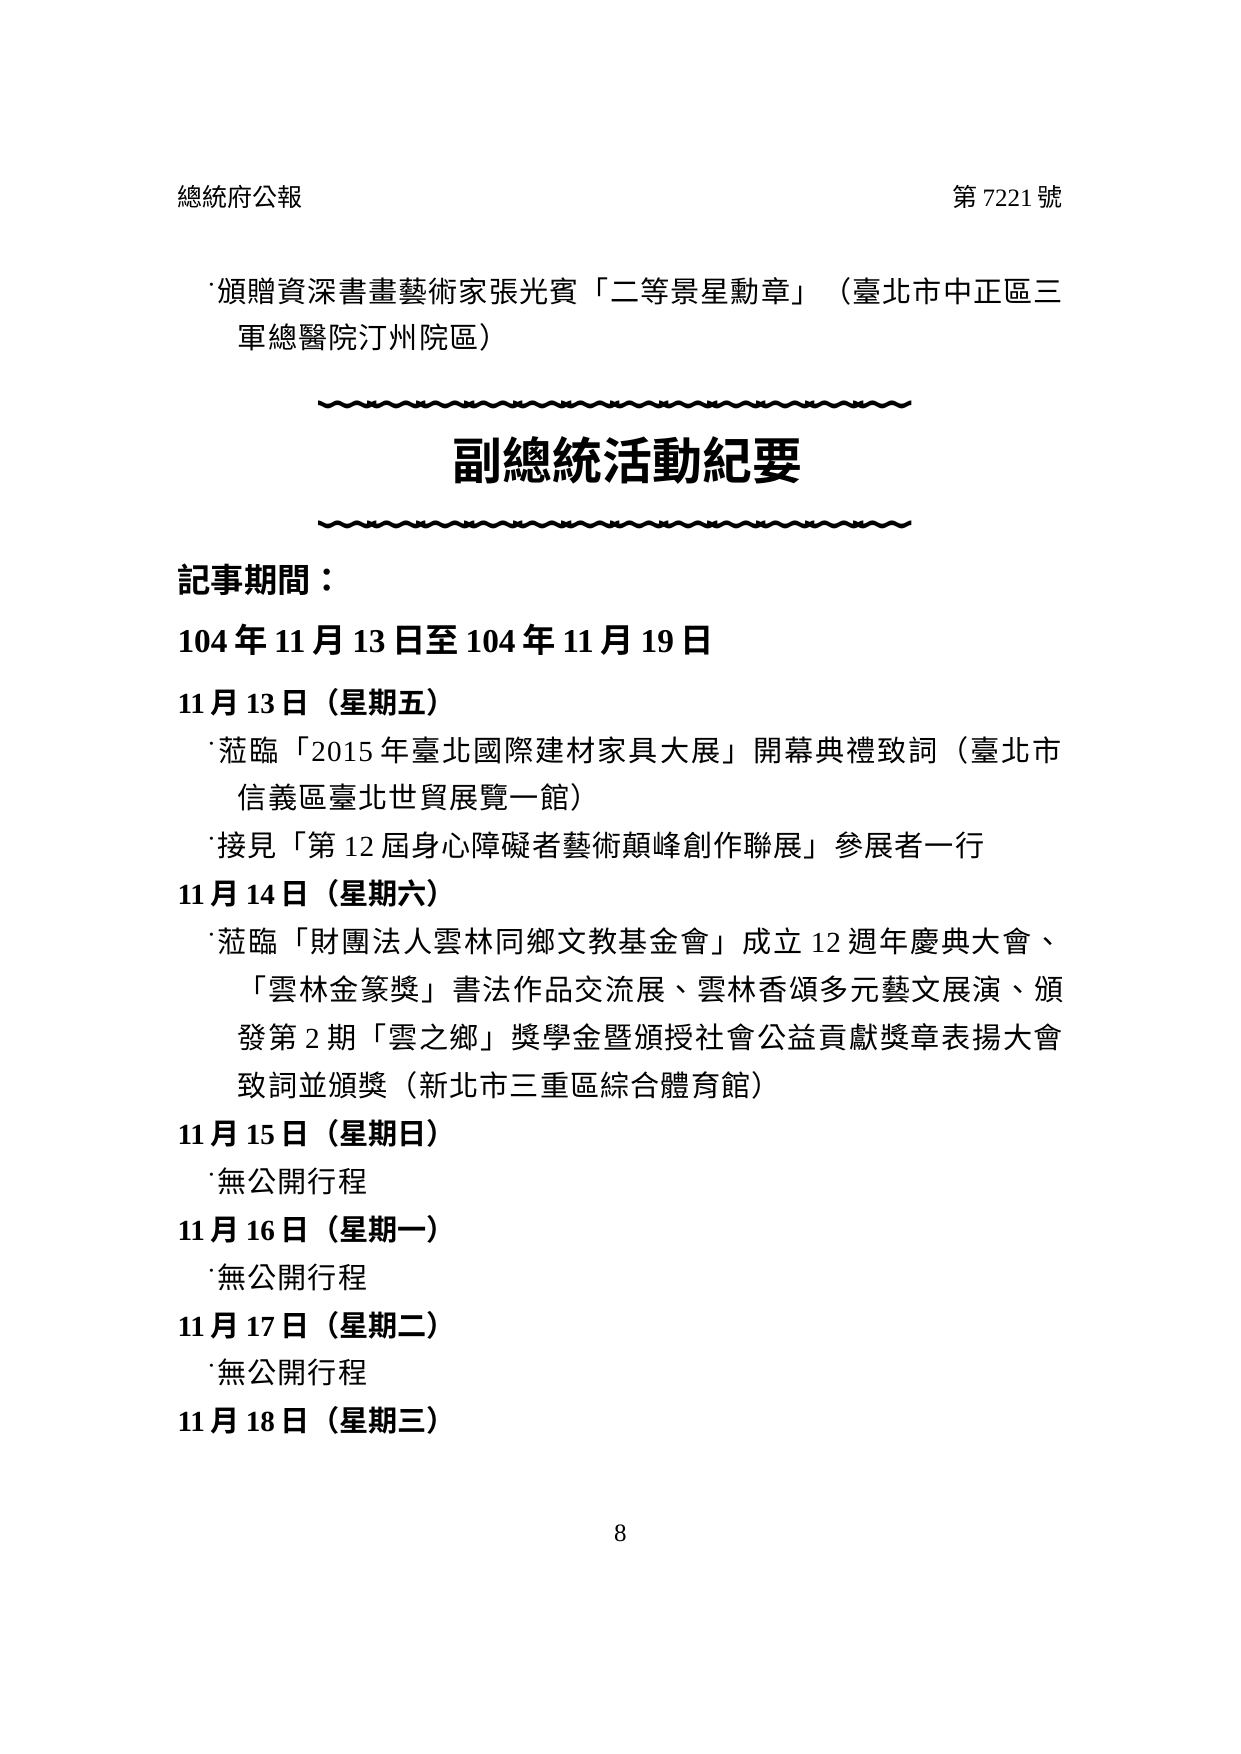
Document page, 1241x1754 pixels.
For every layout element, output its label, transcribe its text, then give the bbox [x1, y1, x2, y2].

text ˙無公開行程 [206, 1346, 1063, 1393]
text 104年11月13日至104年11月19日 [177, 614, 1063, 662]
text 11月14日（星期六） [177, 866, 1063, 914]
text ˙無公開行程 [206, 1154, 1063, 1202]
text ˙蒞臨「財團法人雲林同鄉文教基金會」成立12週年慶典大會、「雲林金篆獎」書法作品交流展、雲林香頌多元藝文展演、頒發第2期「雲之鄉」獎學金暨頒授社會公益貢獻獎章表揚大會致詞並頒獎（新北市三重區綜合體育館） [206, 914, 1063, 1106]
text 11月17日（星期二） [177, 1298, 1063, 1346]
text 副總統活動紀要 [192, 433, 1063, 491]
text 11月13日（星期五） [177, 675, 1063, 723]
text 11月18日（星期三） [177, 1393, 1063, 1441]
text 記事期間： [177, 554, 1063, 602]
text ﹏﹏﹏﹏﹏﹏﹏﹏﹏﹏﹏﹏ [177, 383, 1063, 408]
text ˙無公開行程 [206, 1250, 1063, 1298]
text 11月15日（星期日） [177, 1106, 1063, 1154]
text ˙接見「第12屆身心障礙者藝術顛峰創作聯展」參展者一行 [206, 818, 1063, 866]
text ˙蒞臨「2015年臺北國際建材家具大展」開幕典禮致詞（臺北市信義區臺北世貿展覽一館） [206, 723, 1063, 818]
text 11月16日（星期一） [177, 1202, 1063, 1250]
text ˙頒贈資深書畫藝術家張光賓「二等景星勳章」（臺北市中正區三軍總醫院汀州院區） [206, 266, 1063, 358]
text ﹏﹏﹏﹏﹏﹏﹏﹏﹏﹏﹏﹏ [177, 504, 1063, 529]
